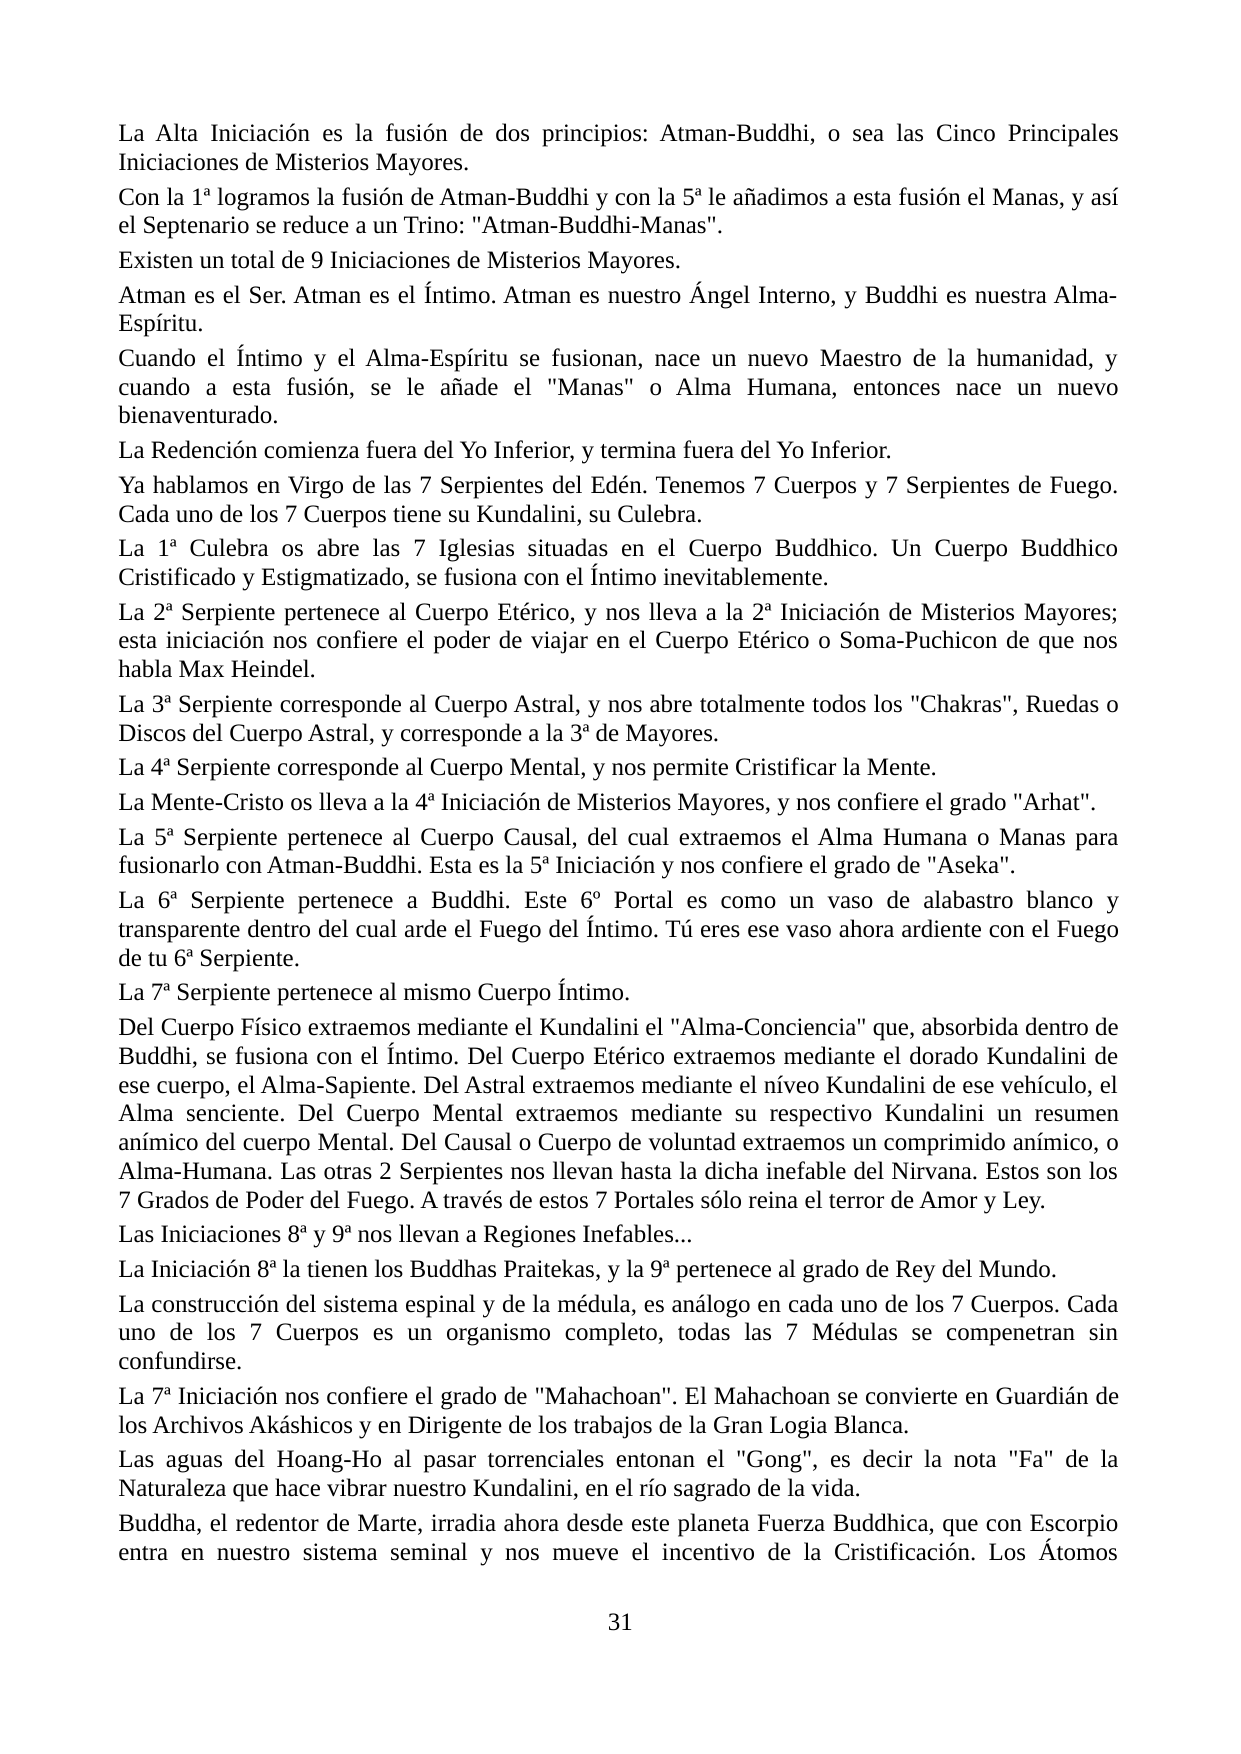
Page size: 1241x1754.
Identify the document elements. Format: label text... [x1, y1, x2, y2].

text La Iniciación 8ª la tienen los Buddhas Praitekas, y la 9ª pertenece al grado de Rey del Mundo. [118, 1254, 1120, 1283]
text La Redención comienza fuera del Yo Inferior, y termina fuera del Yo Inferior. [118, 435, 1120, 464]
text Buddha, el redentor de Marte, irradia ahora desde este planeta Fuerza Buddhica, que con Escorpio entra en nuestro sistema seminal y nos mueve el incentivo de la Cristificación. Los Átomos [118, 1508, 1120, 1565]
text Del Cuerpo Físico extraemos mediante el Kundalini el "Alma-Conciencia" que, absorbida dentro de Buddhi, se fusiona con el Íntimo. Del Cuerpo Etérico extraemos mediante el dorado Kundalini de ese cuerpo, el Alma-Sapiente. Del Astral extraemos mediante el níveo Kundalini de ese vehículo, el Alma senciente. Del Cuerpo Mental extraemos mediante su respectivo Kundalini un resumen anímico del cuerpo Mental. Del Causal o Cuerpo de voluntad extraemos un comprimido anímico, o Alma-Humana. Las otras 2 Serpientes nos llevan hasta la dicha inefable del Nirvana. Estos son los 7 Grados de Poder del Fuego. A través de estos 7 Portales sólo reina el terror de Amor y Ley. [118, 1012, 1120, 1213]
text La 7ª Serpiente pertenece al mismo Cuerpo Íntimo. [118, 977, 1120, 1006]
text Ya hablamos en Virgo de las 7 Serpientes del Edén. Tenemos 7 Cuerpos y 7 Serpientes de Fuego. Cada uno de los 7 Cuerpos tiene su Kundalini, su Culebra. [118, 470, 1120, 527]
text La 5ª Serpiente pertenece al Cuerpo Causal, del cual extraemos el Alma Humana o Manas para fusionarlo con Atman-Buddhi. Esta es la 5ª Iniciación y nos confiere el grado de "Aseka". [118, 822, 1120, 879]
text La 7ª Iniciación nos confiere el grado de "Mahachoan". El Mahachoan se convierte en Guardián de los Archivos Akáshicos y en Dirigente de los trabajos de la Gran Logia Blanca. [118, 1381, 1120, 1438]
text Las aguas del Hoang-Ho al pasar torrenciales entonan el "Gong", es decir la nota "Fa" de la Naturaleza que hace vibrar nuestro Kundalini, en el río sagrado de la vida. [118, 1444, 1120, 1502]
text Las Iniciaciones 8ª y 9ª nos llevan a Regiones Inefables... [118, 1219, 1120, 1248]
text La Mente-Cristo os lleva a la 4ª Iniciación de Misterios Mayores, y nos confiere el grado "Arhat". [118, 787, 1120, 816]
text Cuando el Íntimo y el Alma-Espíritu se fusionan, nace un nuevo Maestro de la humanidad, y cuando a esta fusión, se le añade el "Manas" o Alma Humana, entonces nace un nuevo bienaventurado. [118, 343, 1120, 429]
text La 3ª Serpiente corresponde al Cuerpo Astral, y nos abre totalmente todos los "Chakras", Ruedas o Discos del Cuerpo Astral, y corresponde a la 3ª de Mayores. [118, 689, 1120, 747]
text La 2ª Serpiente pertenece al Cuerpo Etérico, y nos lleva a la 2ª Iniciación de Misterios Mayores; esta iniciación nos confiere el poder de viajar en el Cuerpo Etérico o Soma-Puchicon de que nos habla Max Heindel. [118, 597, 1120, 683]
text La 1ª Culebra os abre las 7 Iglesias situadas en el Cuerpo Buddhico. Un Cuerpo Buddhico Cristificado y Estigmatizado, se fusiona con el Íntimo inevitablemente. [118, 533, 1120, 591]
text La Alta Iniciación es la fusión de dos principios: Atman-Buddhi, o sea las Cinco Principales Iniciaciones de Misterios Mayores. [118, 118, 1120, 176]
text Con la 1ª logramos la fusión de Atman-Buddhi y con la 5ª le añadimos a esta fusión el Manas, y así el Septenario se reduce a un Trino: "Atman-Buddhi-Manas". [118, 182, 1120, 239]
text La 4ª Serpiente corresponde al Cuerpo Mental, y nos permite Cristificar la Mente. [118, 752, 1120, 781]
text Existen un total de 9 Iniciaciones de Misterios Mayores. [118, 245, 1120, 274]
text Atman es el Ser. Atman es el Íntimo. Atman es nuestro Ángel Interno, y Buddhi es nuestra Alma-Espíritu. [118, 280, 1120, 337]
text La construcción del sistema espinal y de la médula, es análogo en cada uno de los 7 Cuerpos. Cada uno de los 7 Cuerpos es un organismo completo, todas las 7 Médulas se compenetran sin confundirse. [118, 1289, 1120, 1375]
text La 6ª Serpiente pertenece a Buddhi. Este 6º Portal es como un vaso de alabastro blanco y transparente dentro del cual arde el Fuego del Íntimo. Tú eres ese vaso ahora ardiente con el Fuego de tu 6ª Serpiente. [118, 885, 1120, 972]
